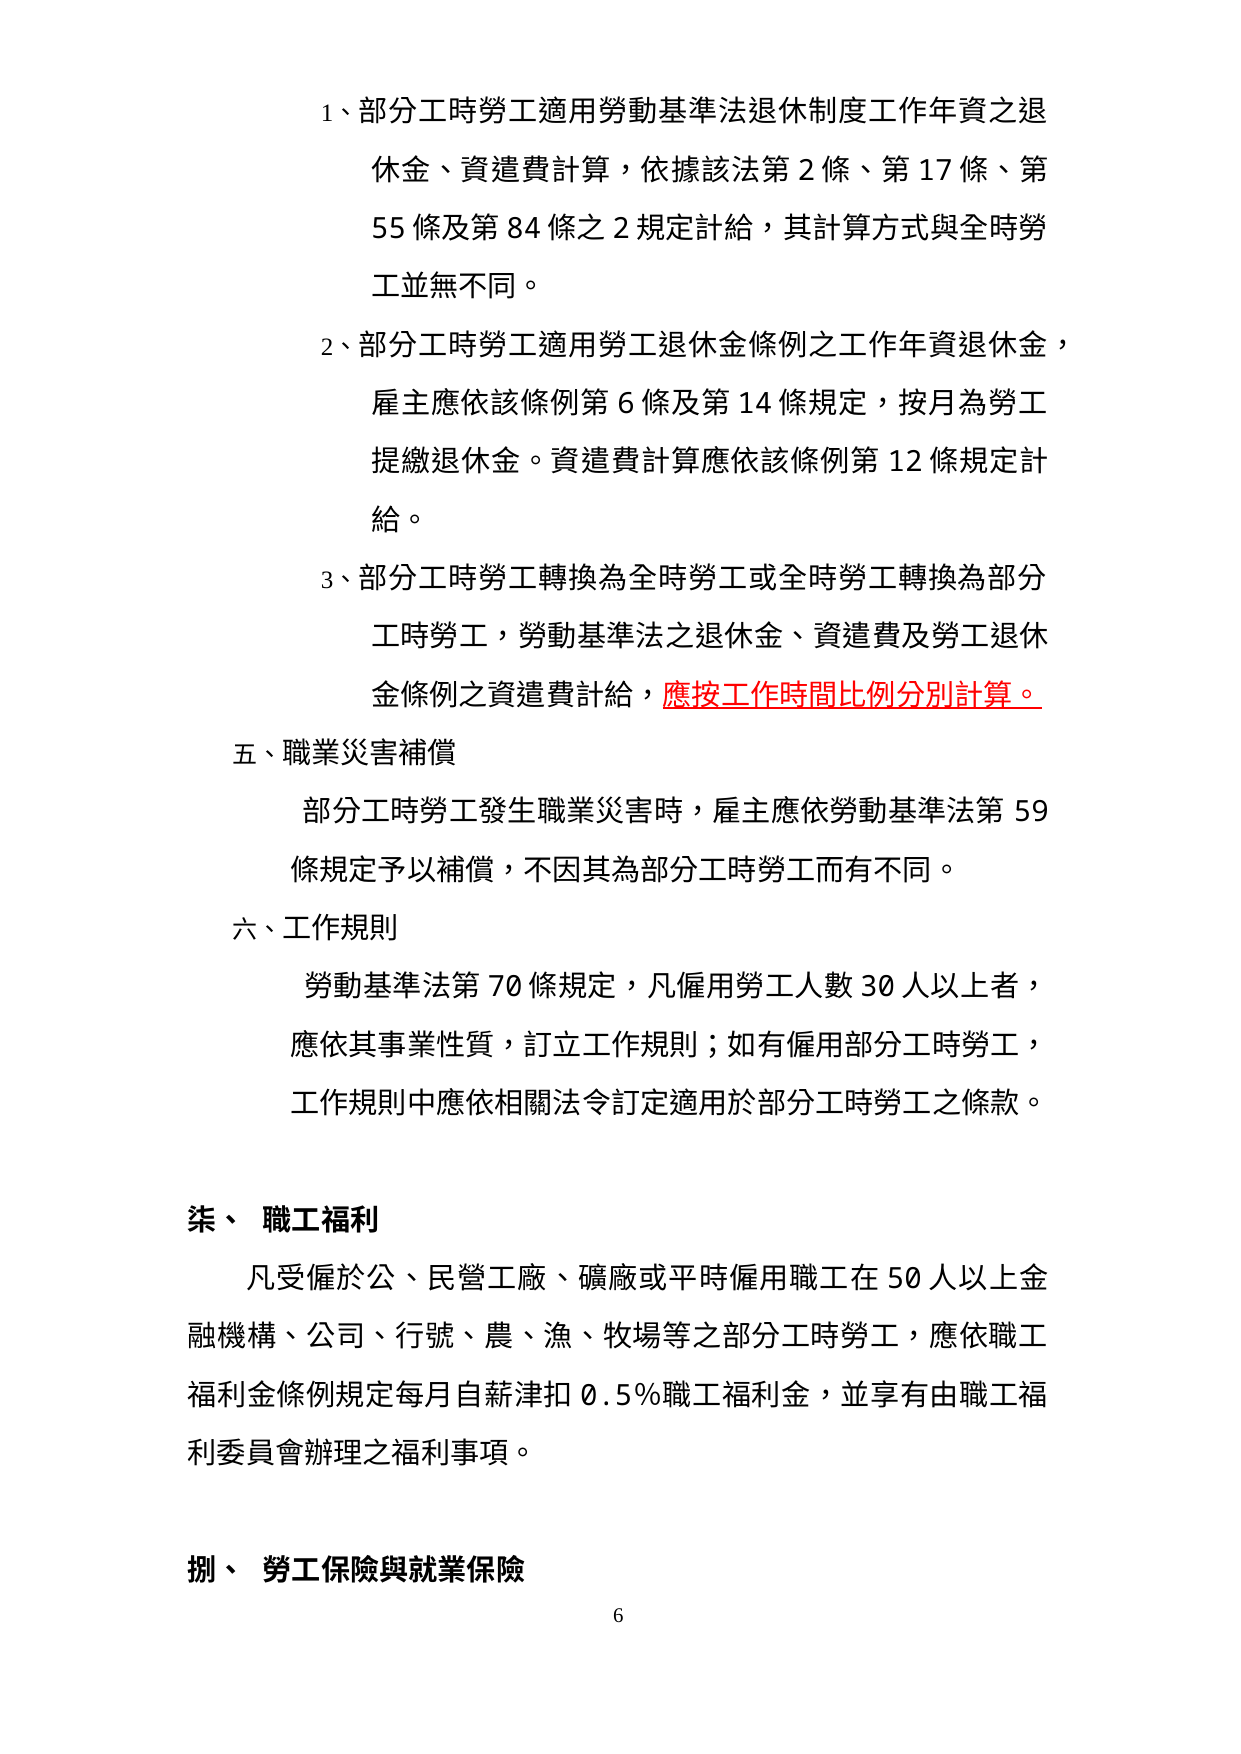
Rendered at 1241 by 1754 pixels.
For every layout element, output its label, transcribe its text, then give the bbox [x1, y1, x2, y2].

list 職業災害補償 [232, 717, 1048, 775]
list 勞工保險與就業保險 [187, 1533, 1048, 1592]
list 職工福利 [187, 1183, 1048, 1242]
text 部分工時勞工發生職業災害時，雇主應依勞動基準法第59條規定予以補償，不因其為部分工時勞工而有不同。 [232, 775, 1048, 892]
list 工作規則 [232, 892, 1048, 950]
list 部分工時勞工適用勞工退休金條例之工作年資退休金，雇主應依該條例第6條及第14條規定，按月為勞工提繳退休金。資遣費計算應依該條例第12條規定計給。 [321, 308, 1048, 542]
list 部分工時勞工轉換為全時勞工或全時勞工轉換為部分工時勞工，勞動基準法之退休金、資遣費及勞工退休金條例之資遣費計給，應按工作時間比例分別計算。 [321, 542, 1048, 717]
text 勞動基準法第70條規定，凡僱用勞工人數30人以上者，應依其事業性質，訂立工作規則；如有僱用部分工時勞工，工作規則中應依相關法令訂定適用於部分工時勞工之條款。 [232, 950, 1048, 1125]
list 部分工時勞工適用勞動基準法退休制度工作年資之退休金、資遣費計算，依據該法第2條、第17條、第55條及第84條之2規定計給，其計算方式與全時勞工並無不同。 [321, 75, 1048, 308]
text 凡受僱於公、民營工廠、礦廠或平時僱用職工在50人以上金融機構、公司、行號、農、漁、牧場等之部分工時勞工，應依職工福利金條例規定每月自薪津扣0.5％職工福利金，並享有由職工福利委員會辦理之福利事項。 [187, 1242, 1048, 1475]
